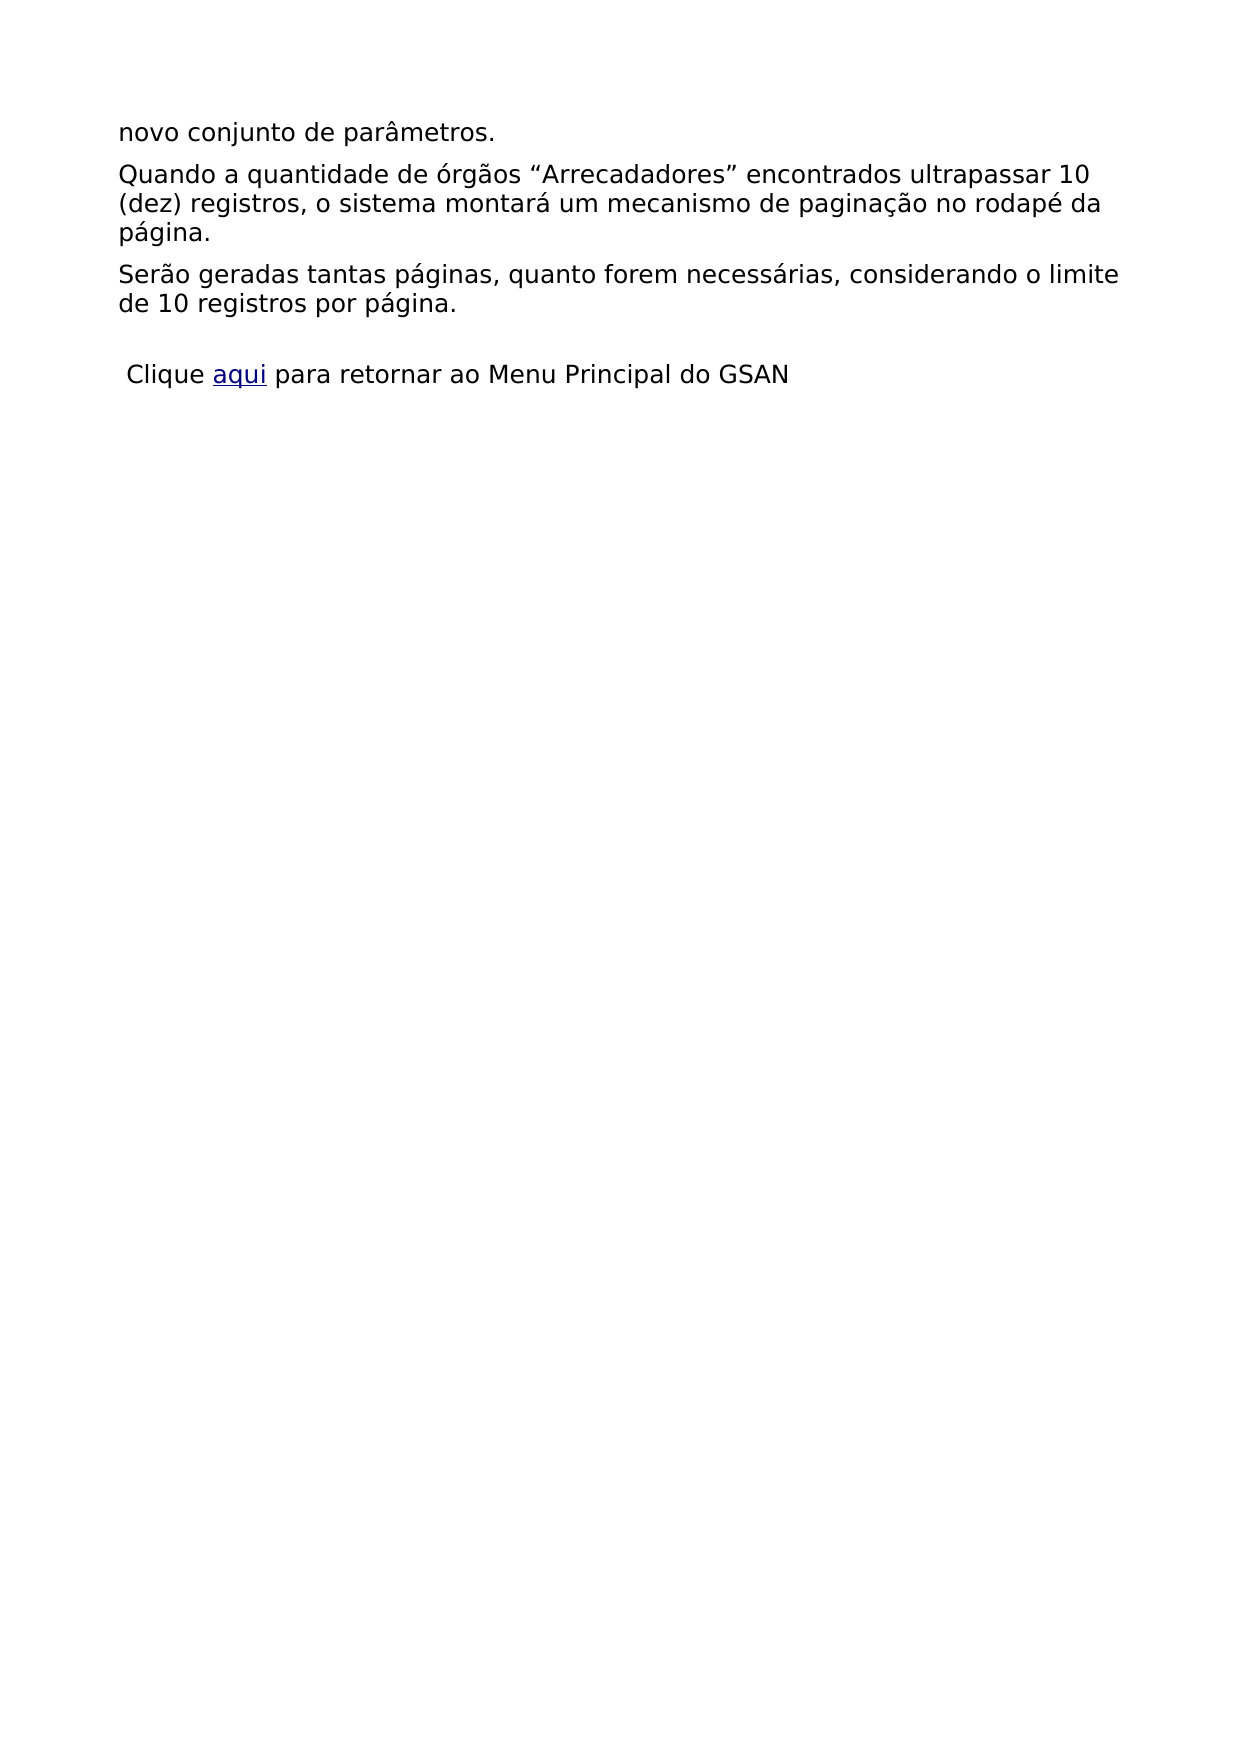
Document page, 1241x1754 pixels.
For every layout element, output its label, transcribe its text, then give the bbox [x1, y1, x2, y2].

text Serão geradas tantas páginas, quanto forem necessárias, considerando o limite de 10 registros por página. [118, 260, 1122, 318]
text Quando a quantidade de órgãos “Arrecadadores” encontrados ultrapassar 10 (dez) registros, o sistema montará um mecanismo de paginação no rodapé da página. [118, 160, 1122, 247]
text novo conjunto de parâmetros. [118, 118, 1122, 147]
text Clique aqui para retornar ao Menu Principal do GSAN [118, 331, 1122, 389]
